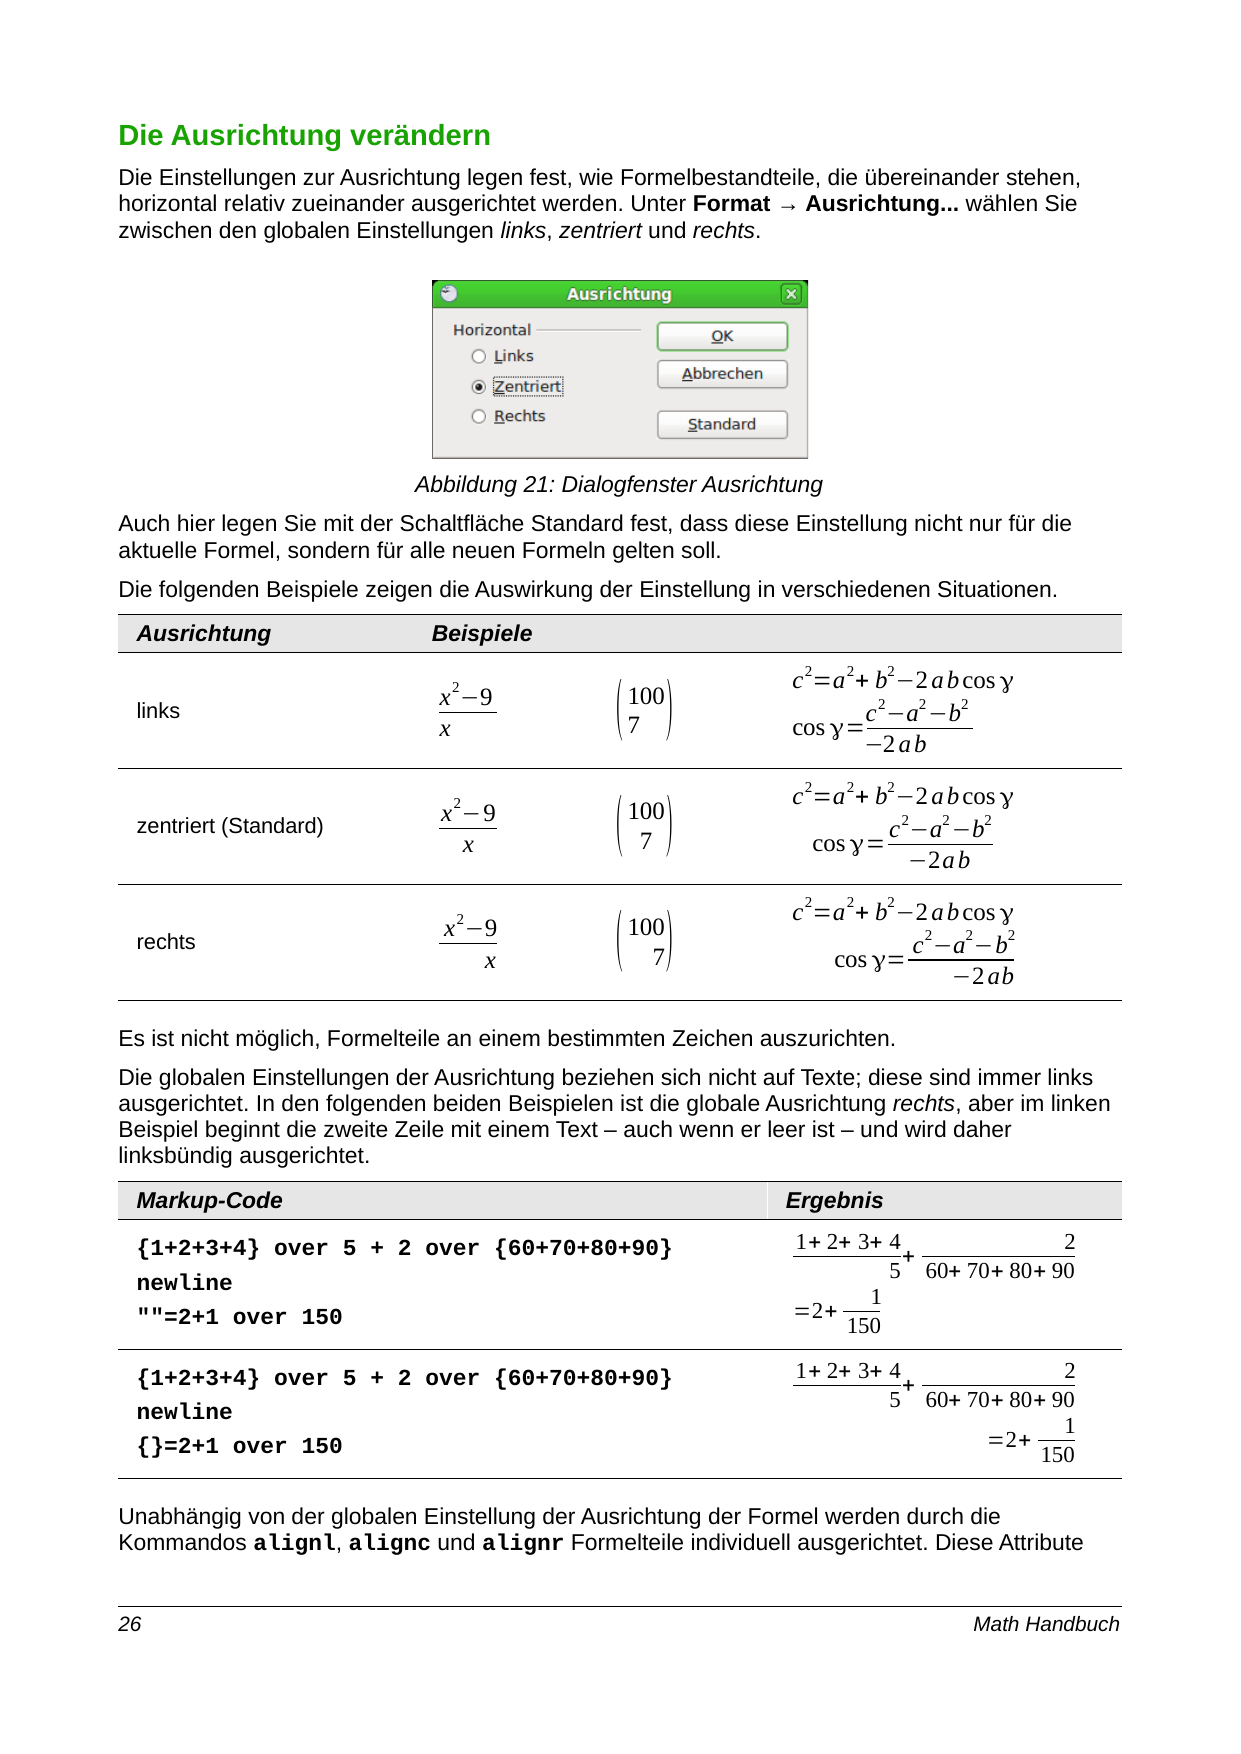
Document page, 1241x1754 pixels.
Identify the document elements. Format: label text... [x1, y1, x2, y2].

table_cell links [118, 653, 413, 768]
subtitle Die Ausrichtung verändern [118, 118, 1122, 152]
picture [432, 280, 809, 459]
table_cell [591, 769, 768, 884]
text Unabhängig von der globalen Einstellung der Ausrichtung der Formel werden durch die Kommandos alignl, alignc und alignr Formelteile individuell ausgerichtet. Diese Attribute [118, 1503, 1122, 1557]
table_header Ausrichtung [118, 615, 413, 652]
text Auch hier legen Sie mit der Schaltfläche Standard fest, dass diese Einstellung nicht nur für die aktuelle Formel, sondern für alle neuen Formeln gelten soll. [118, 510, 1122, 563]
table_cell [768, 1220, 1122, 1348]
table_cell [413, 769, 591, 884]
table_header Ergebnis [768, 1182, 1122, 1219]
table_cell [768, 769, 1122, 884]
table_cell [768, 1350, 1122, 1478]
text Abbildung 21: Dialogfenster Ausrichtung [415, 471, 825, 498]
text Die Einstellungen zur Ausrichtung legen fest, wie Formelbestandteile, die übereinander stehen, horizontal relativ zueinander ausgerichtet werden. Unter Format → Ausrichtung... wählen Sie zwischen den globalen Einstellungen links, zentriert und rechts. [118, 164, 1122, 243]
table_cell {1+2+3+4} over 5 + 2 over {60+70+80+90} newline {}=2+1 over 150 [118, 1350, 767, 1478]
table_cell {1+2+3+4} over 5 + 2 over {60+70+80+90} newline ""=2+1 over 150 [118, 1220, 767, 1348]
table_cell zentriert (Standard) [118, 769, 413, 884]
table_cell rechts [118, 885, 413, 999]
text Die folgenden Beispiele zeigen die Auswirkung der Einstellung in verschiedenen Situationen. [118, 576, 1122, 602]
table_cell [768, 653, 1122, 768]
table_cell [413, 653, 591, 768]
table_cell [768, 885, 1122, 999]
text Es ist nicht möglich, Formelteile an einem bestimmten Zeichen auszurichten. [118, 1024, 1122, 1051]
table_cell [413, 885, 591, 999]
table_cell [591, 885, 768, 999]
table_header Markup-Code [118, 1182, 767, 1219]
table_header Beispiele [413, 615, 1122, 652]
text Die globalen Einstellungen der Ausrichtung beziehen sich nicht auf Texte; diese sind immer links ausgerichtet. In den folgenden beiden Beispielen ist die globale Ausrichtung rechts, aber im linken Beispiel beginnt die zweite Zeile mit einem Text – auch wenn er leer ist – und wird daher linksbündig ausgerichtet. [118, 1063, 1122, 1169]
table_cell [591, 653, 768, 768]
